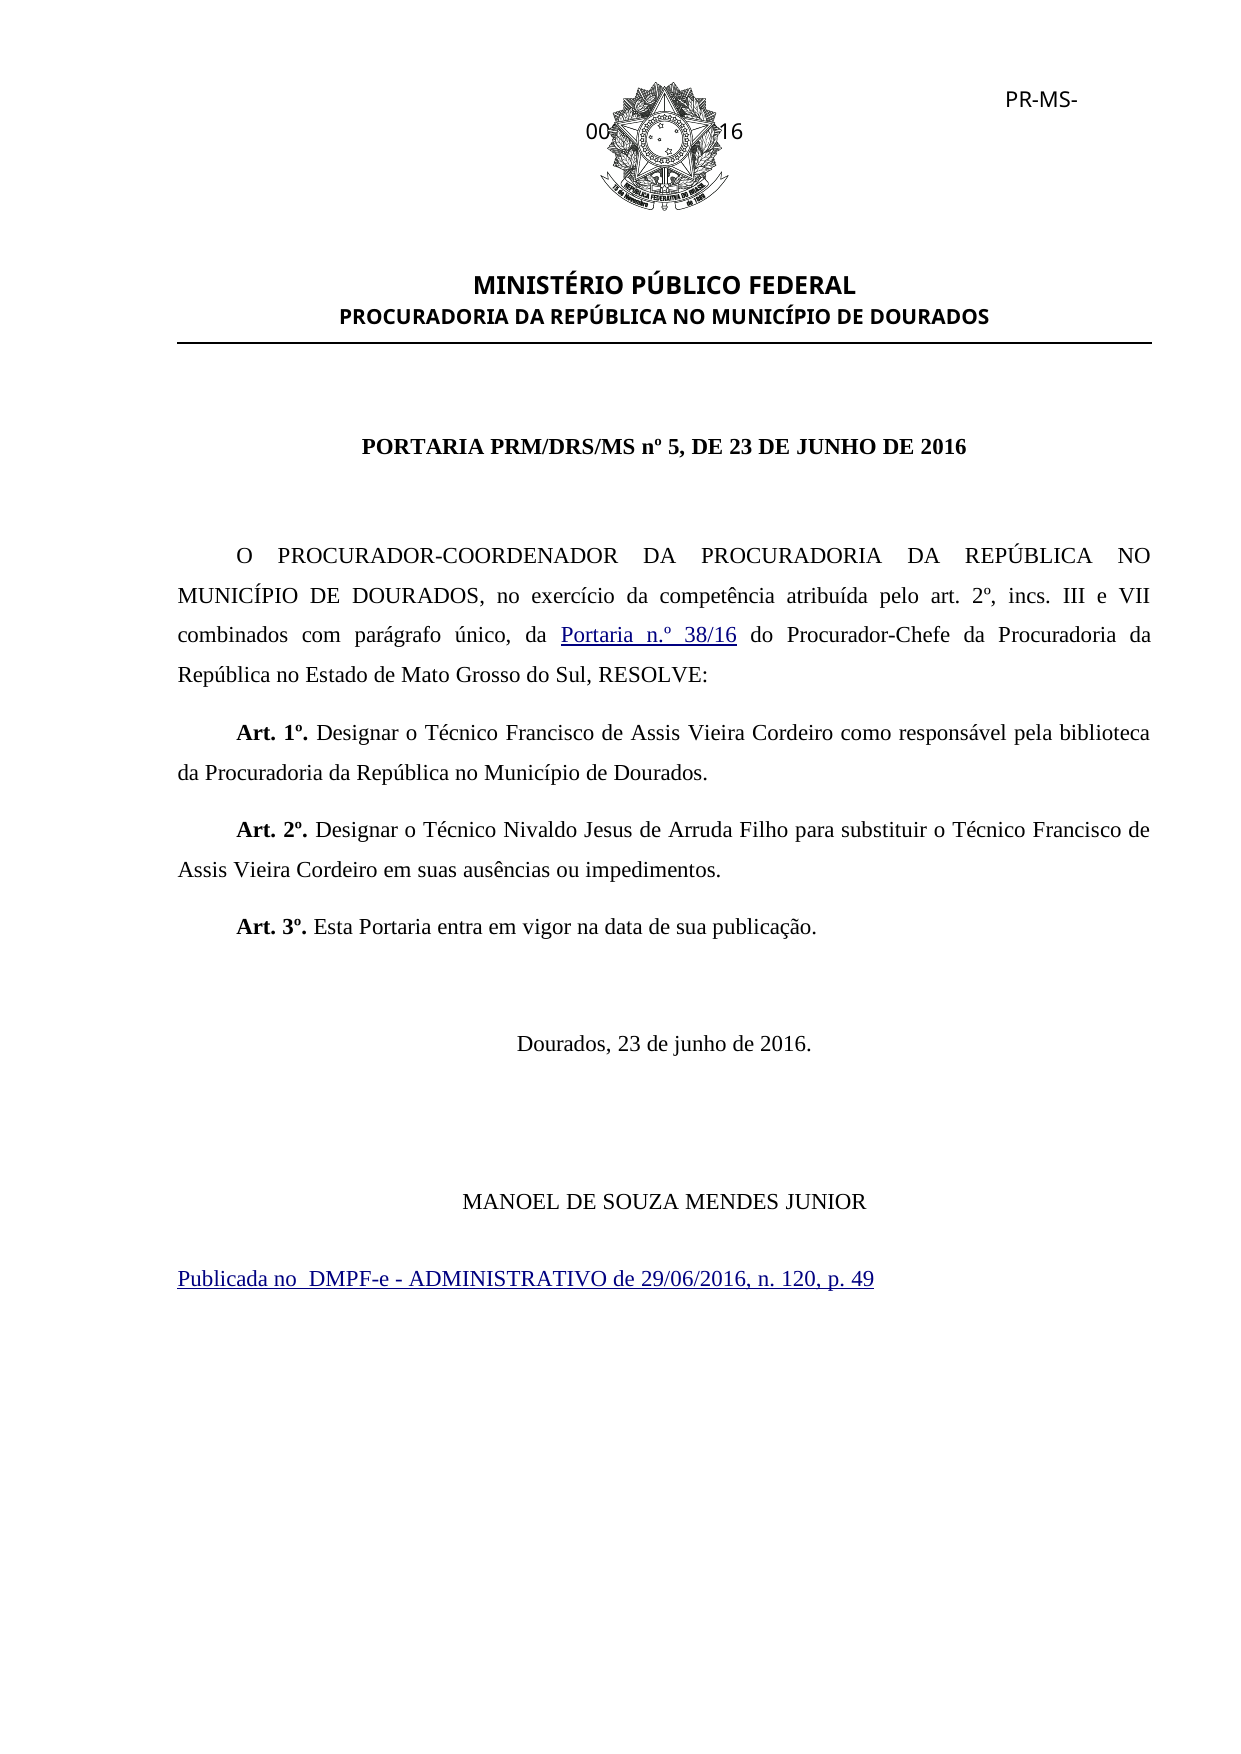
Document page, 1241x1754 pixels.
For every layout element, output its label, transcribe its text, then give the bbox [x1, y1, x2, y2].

text Publicada no DMPF-e - ADMINISTRATIVO de 29/06/2016, n. 120, p. 49 [177, 1264, 1152, 1291]
text MANOEL DE SOUZA MENDES JUNIOR [177, 1188, 1152, 1214]
text Art. 3º. Esta Portaria entra em vigor na data de sua publicação. [177, 913, 1152, 940]
text Art. 2º. Designar o Técnico Nivaldo Jesus de Arruda Filho para substituir o Técnico Francisco de Assis Vieira Cordeiro em suas ausências ou impedimentos. [177, 816, 1152, 882]
text O PROCURADOR-COORDENADOR DA PROCURADORIA DA REPÚBLICA NO MUNICÍPIO DE DOURADOS, no exercício da competência atribuída pelo art. 2º, incs. III e VII combinados com parágrafo único, da Portaria n.º 38/16 do Procurador-Chefe da Procuradoria da República no Estado de Mato Grosso do Sul, RESOLVE: [177, 542, 1152, 688]
text Dourados, 23 de junho de 2016. [177, 1030, 1152, 1056]
text PORTARIA PRM/DRS/MS nº 5, DE 23 DE JUNHO DE 2016 [177, 432, 1152, 459]
text Art. 1º. Designar o Técnico Francisco de Assis Vieira Cordeiro como responsável pela biblioteca da Procuradoria da República no Município de Dourados. [177, 719, 1152, 785]
